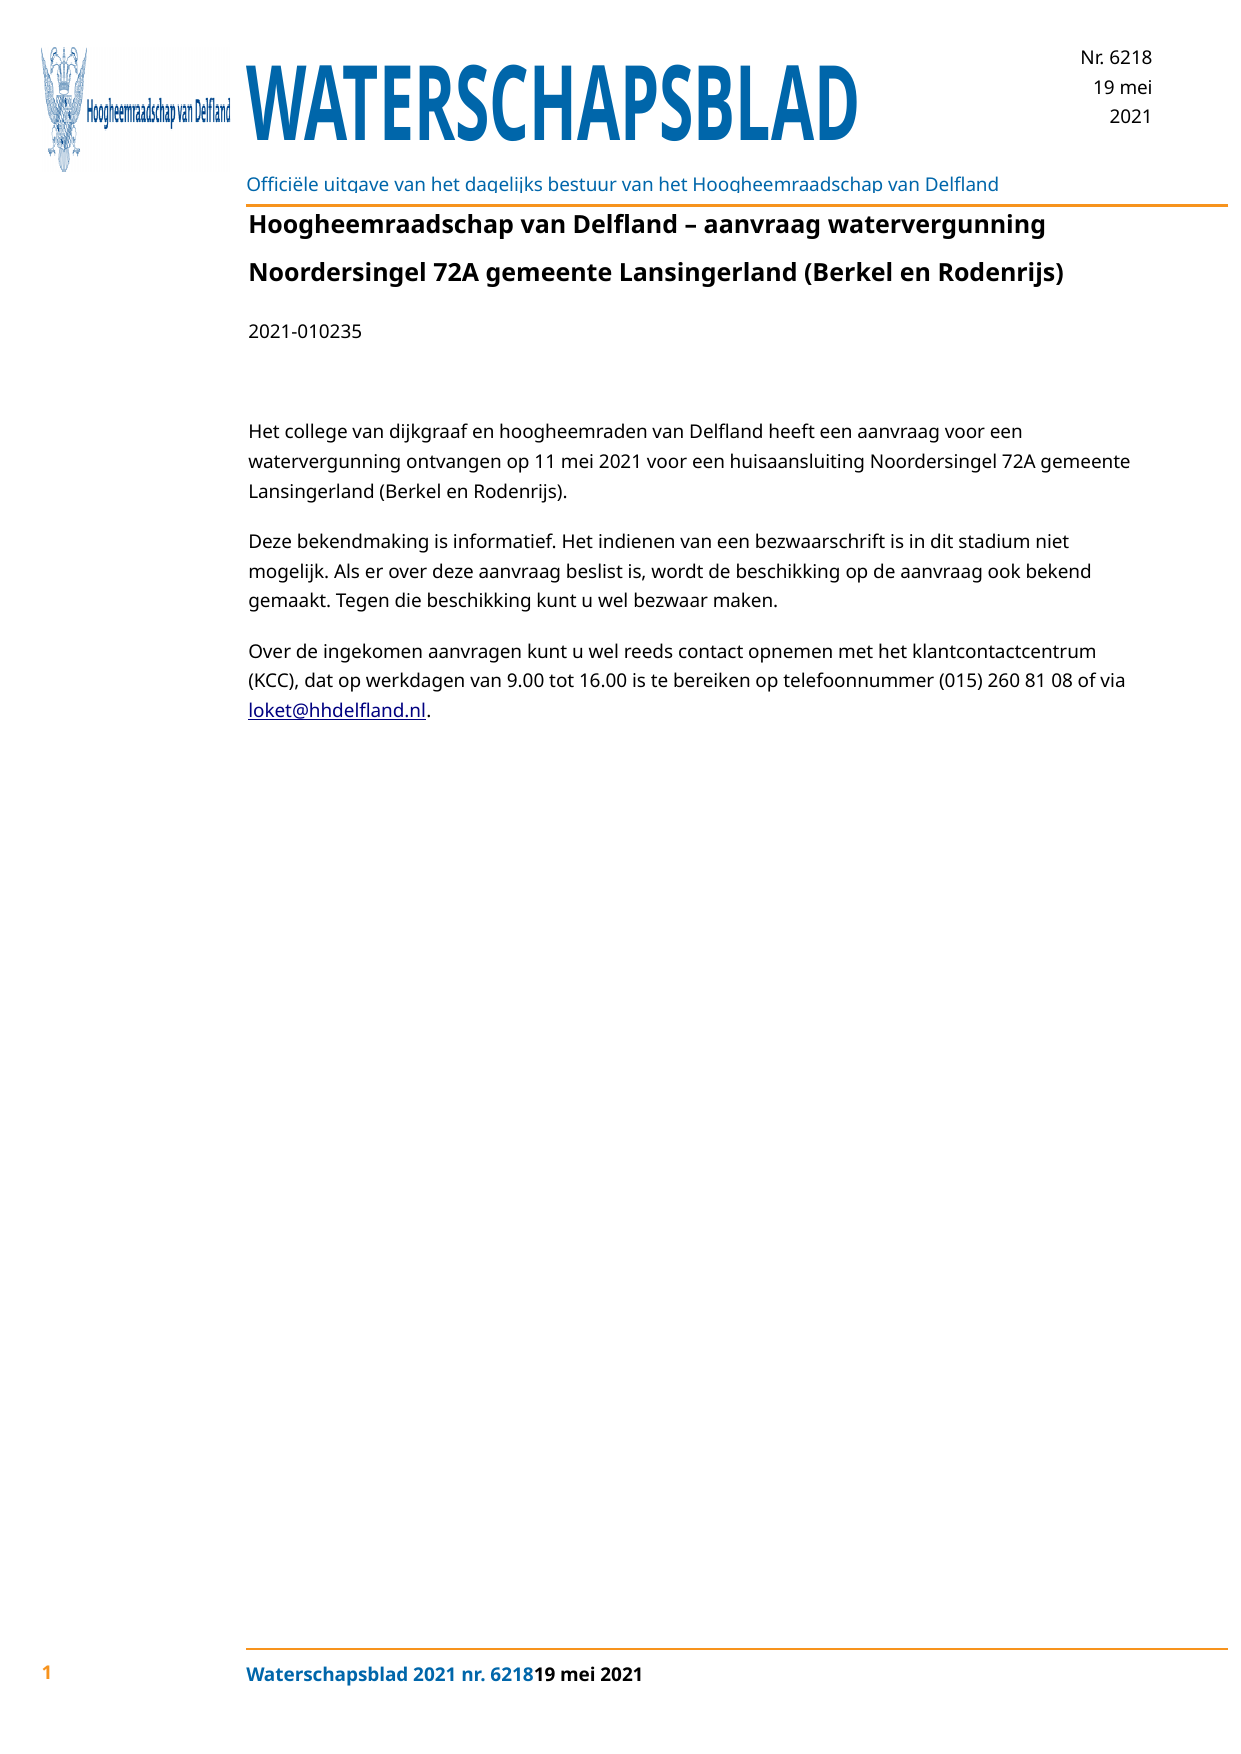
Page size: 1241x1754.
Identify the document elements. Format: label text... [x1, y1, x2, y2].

text Hoogheemraadschap van Delfland – aanvraag watervergunning Noordersingel 72A gemeente Lansingerland (Berkel en Rodenrijs) [248, 207, 1152, 288]
text Over de ingekomen aanvragen kunt u wel reeds contact opnemen met het klantcontactcentrum (KCC), dat op werkdagen van 9.00 tot 16.00 is te bereiken op telefoonnummer (015) 260 81 08 of via loket@hhdelfland.nl. [248, 638, 1152, 723]
text 2021-010235 [248, 318, 1152, 344]
text Het college van dijkgraaf en hoogheemraden van Delfland heeft een aanvraag voor een watervergunning ontvangen op 11 mei 2021 voor een huisaansluiting Noordersingel 72A gemeente Lansingerland (Berkel en Rodenrijs). [248, 419, 1152, 504]
text Deze bekendmaking is informatief. Het indienen van een bezwaarschrift is in dit stadium niet mogelijk. Als er over deze aanvraag beslist is, wordt de beschikking op de aanvraag ook bekend gemaakt. Tegen die beschikking kunt u wel bezwaar maken. [248, 528, 1152, 613]
picture [41, 47, 231, 172]
